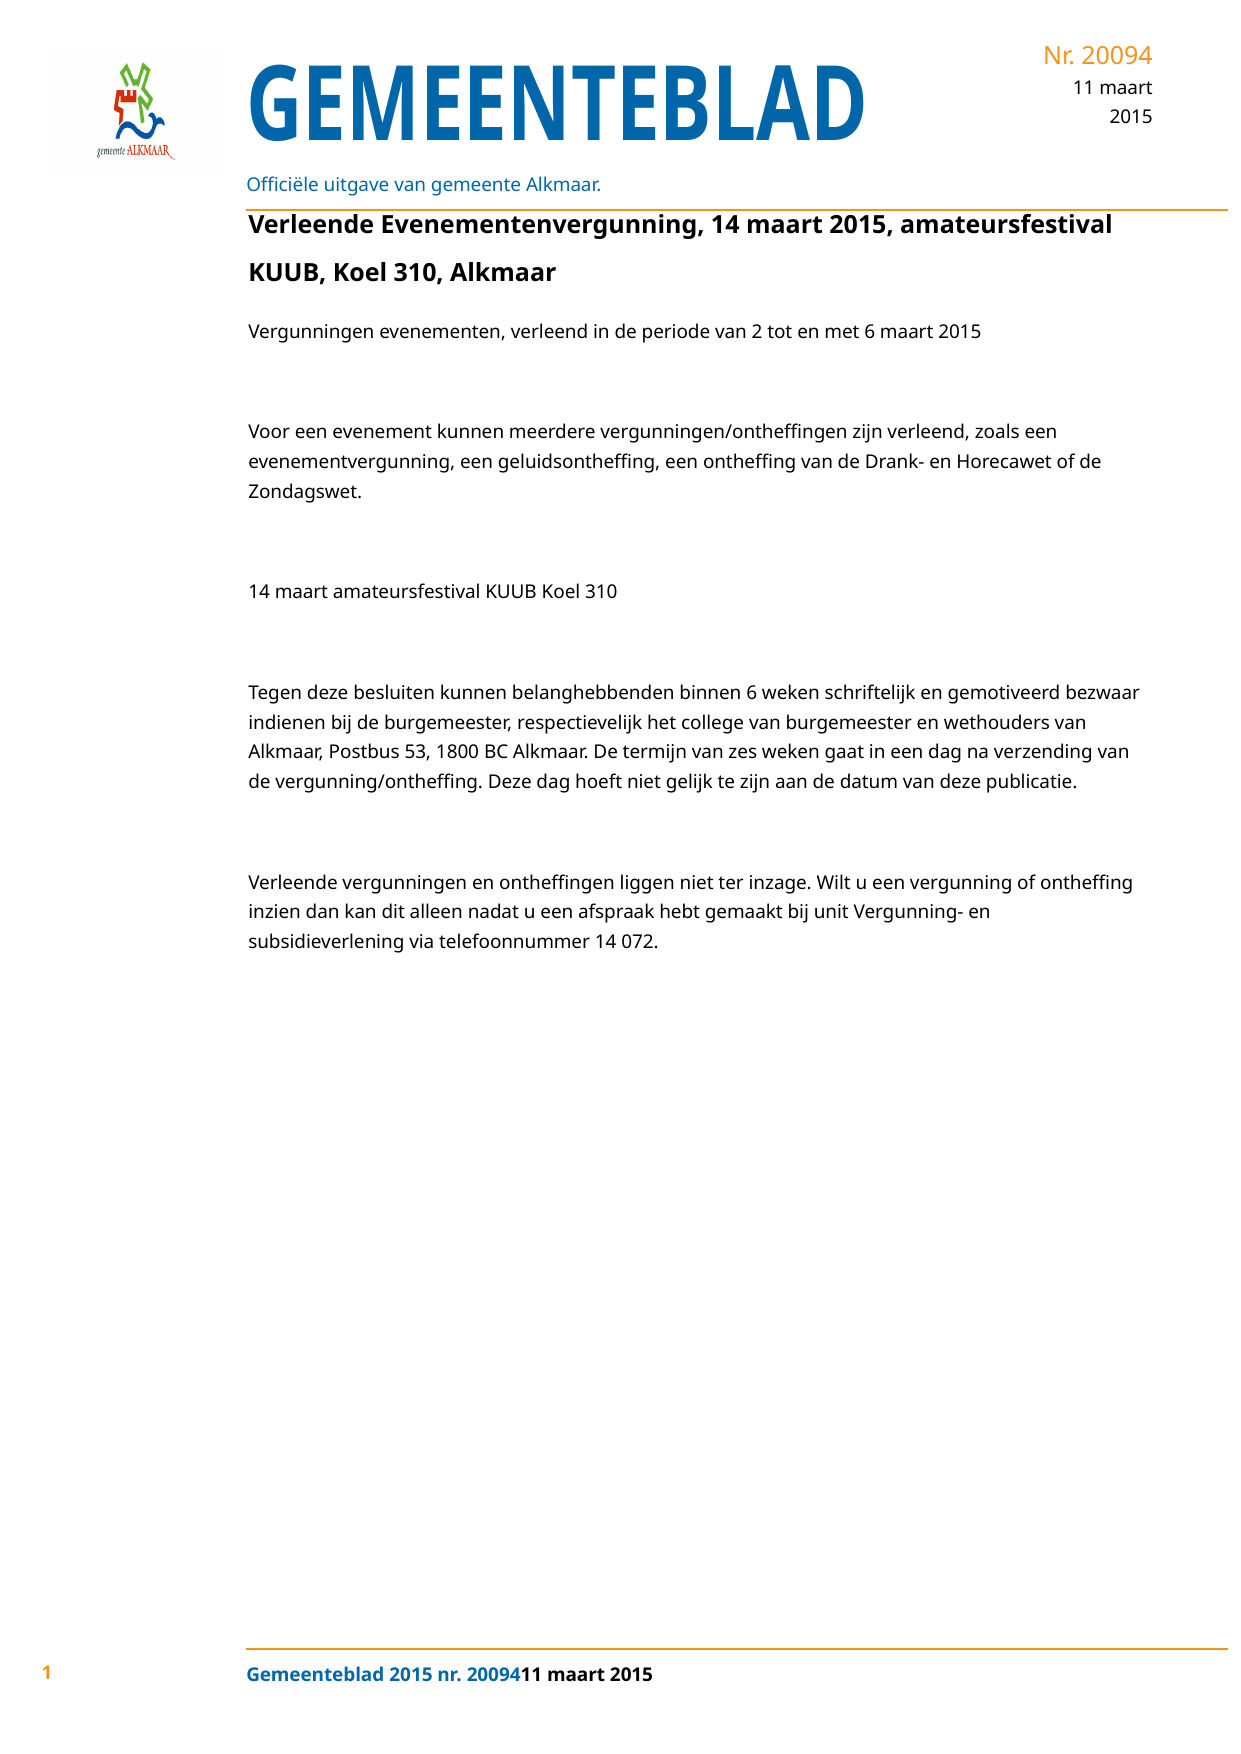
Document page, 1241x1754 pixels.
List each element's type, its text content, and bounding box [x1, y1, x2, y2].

text 14 maart amateursfestival KUUB Koel 310 [248, 579, 1152, 604]
text Voor een evenement kunnen meerdere vergunningen/ontheffingen zijn verleend, zoals een evenementvergunning, een geluidsontheffing, een ontheffing van de Drank- en Horecawet of de Zondagswet. [248, 419, 1152, 504]
picture [41, 47, 231, 172]
text Vergunningen evenementen, verleend in de periode van 2 tot en met 6 maart 2015 [248, 318, 1152, 344]
text Verleende vergunningen en ontheffingen liggen niet ter inzage. Wilt u een vergunning of ontheffing inzien dan kan dit alleen nadat u een afspraak hebt gemaakt bij unit Vergunning- en subsidieverlening via telefoonnummer 14 072. [248, 869, 1152, 954]
text Verleende Evenementenvergunning, 14 maart 2015, amateursfestival KUUB, Koel 310, Alkmaar [248, 211, 1152, 288]
text Tegen deze besluiten kunnen belanghebbenden binnen 6 weken schriftelijk en gemotiveerd bezwaar indienen bij de burgemeester, respectievelijk het college van burgemeester en wethouders van Alkmaar, Postbus 53, 1800 BC Alkmaar. De termijn van zes weken gaat in een dag na verzending van de vergunning/ontheffing. Deze dag hoeft niet gelijk te zijn aan de datum van deze publicatie. [248, 679, 1152, 794]
